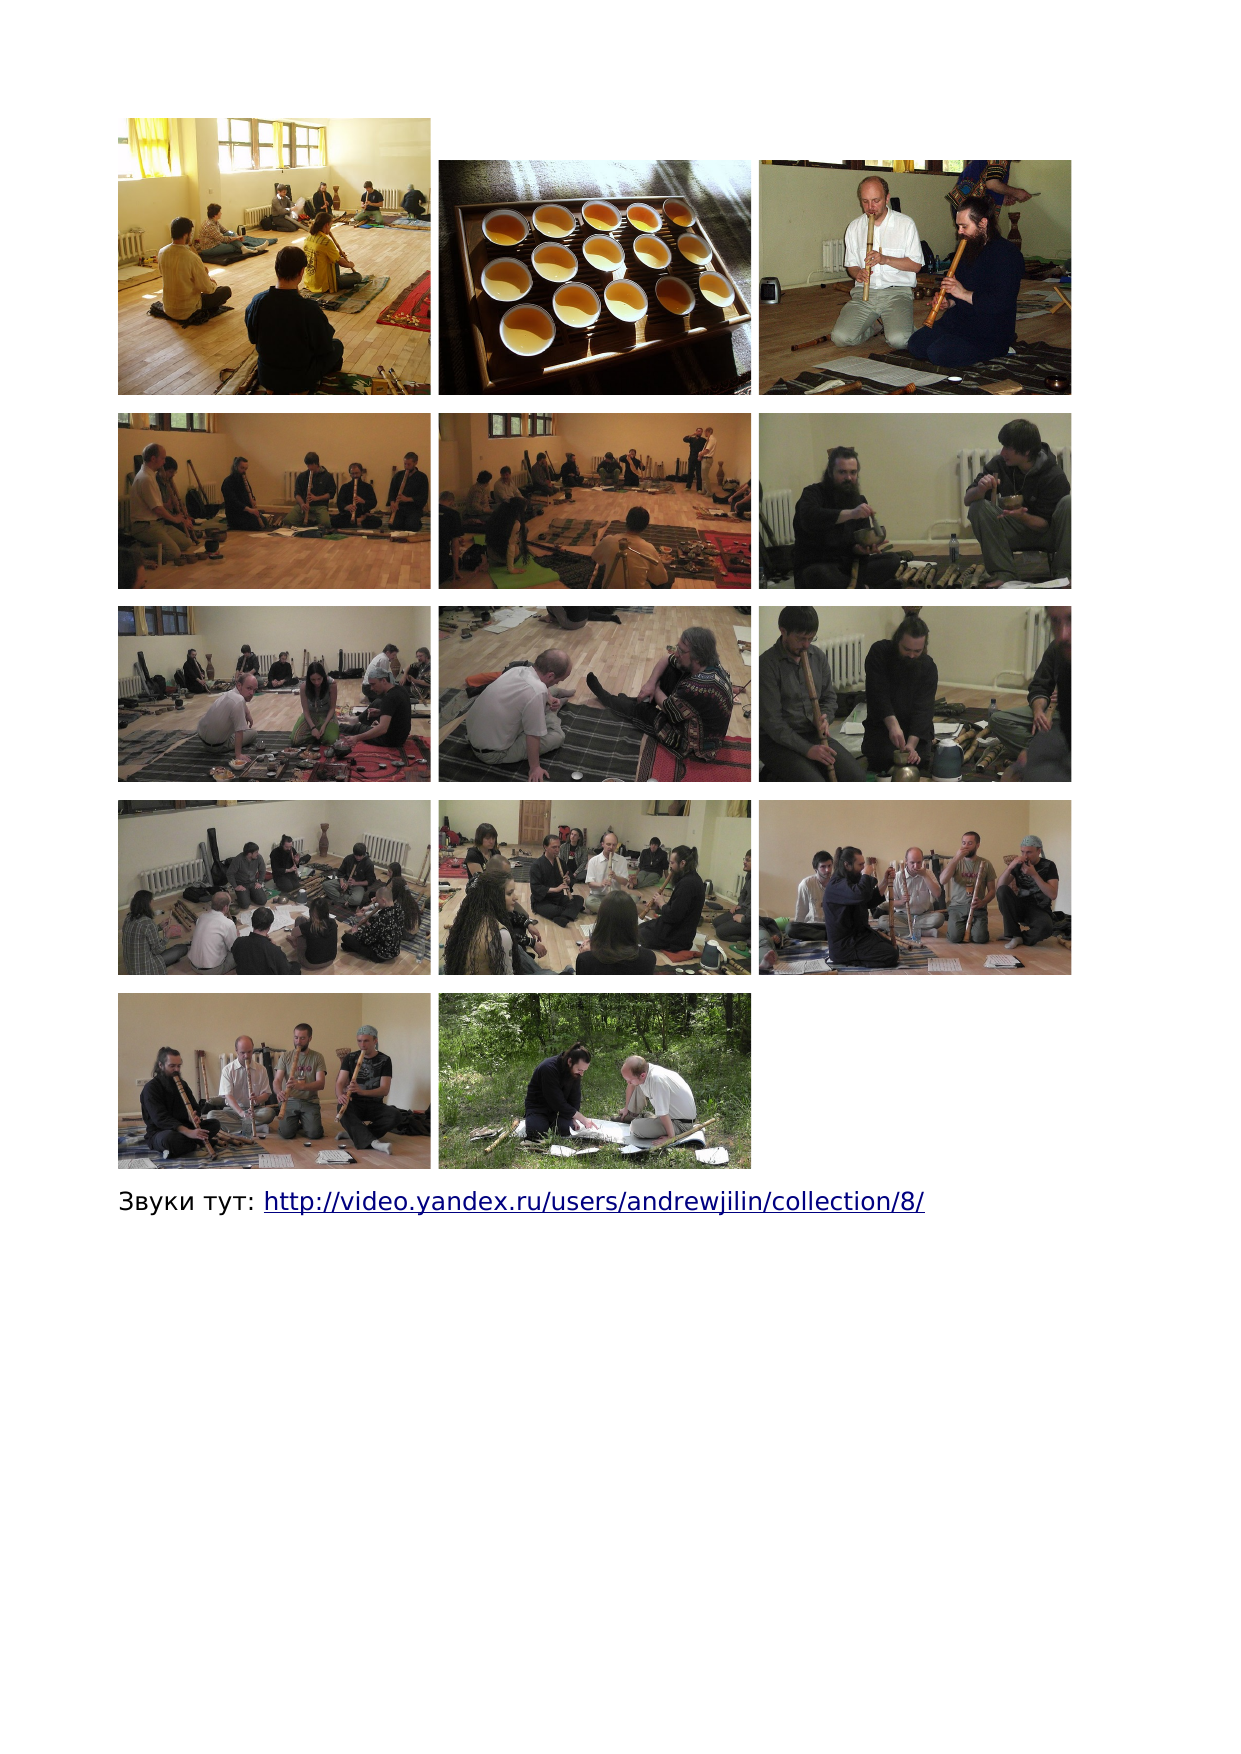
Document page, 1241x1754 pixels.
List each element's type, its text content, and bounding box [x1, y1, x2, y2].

text Звуки тут: http://video.yandex.ru/users/andrewjilin/collection/8/ [118, 1187, 1122, 1216]
picture [438, 160, 752, 395]
picture [118, 800, 431, 975]
picture [438, 413, 752, 589]
picture [118, 993, 431, 1169]
picture [118, 413, 431, 589]
picture [438, 800, 752, 975]
picture [438, 606, 752, 782]
picture [438, 993, 752, 1169]
picture [758, 606, 1072, 782]
picture [758, 800, 1072, 975]
picture [758, 160, 1072, 395]
picture [118, 606, 431, 782]
picture [118, 118, 431, 395]
picture [758, 413, 1072, 589]
